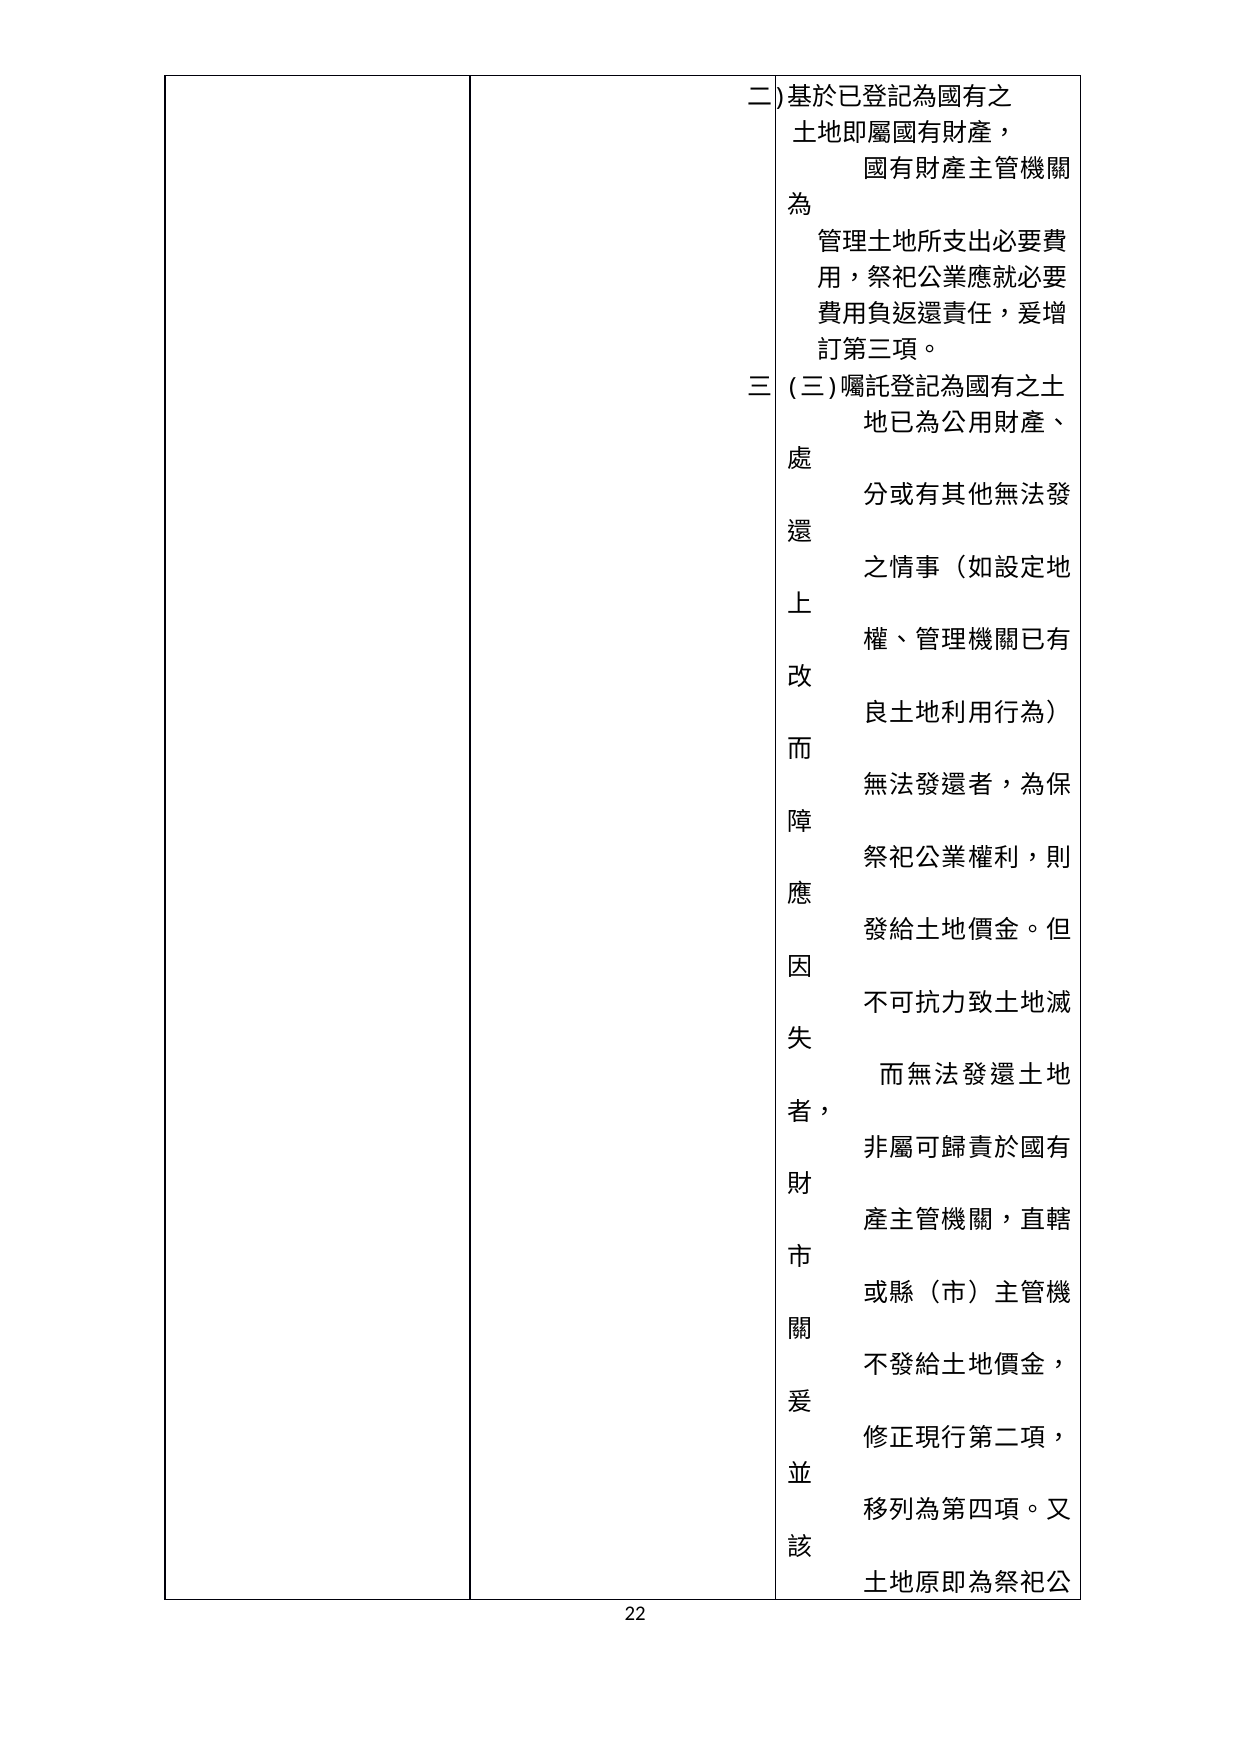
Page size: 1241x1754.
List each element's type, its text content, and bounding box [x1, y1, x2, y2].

table_cell [166, 76, 469, 1598]
table_cell 依目前直轄市或縣(市)主管機關辦理代為標售第五十一條之土地執行結果顯示，祭祀公業土地已標售與囑託登記為國有之比例懸殊，顯未能達成本條例以標售方式，達到促進土地利用之目的。又經囑託登記國有之是類土地，多屬長期無人維護致遭占用或共有情形複雜等情況，致預期改良費用高於二次標售之減價空間，使市場投標意願欠佳。故有增加投標次數，以增加降價空間符合市場投標意願，提高標脫率達到本條例立法目的之必要。經審酌並參照現行土地法第七十三條之一第五項有關逾期未辦繼承標的由國有財產主管機關辦理標售之規定，爰修正第一項，由現行二次標售改為五次，經五次標售而未完成者，再由主管機關囑託登記為國有。 二、修正現行第二項並分別移列為第二項、第四項及第五項，另增訂第三項，說明如下： (一)因祭祀公業代為標售 土 土地權屬不明，派下 員均已發生繼承事實 ，惟因土地登記於祭 祀公業名下，未依規 定完成申報取得派下 全員證明書即無法確 認真正權利人及土地 繼承登記事宜，為使 法律關係安定明確並 保障繼承人之權益， 對於祭祀公業已完成 申報經公所核發派下 全員證明書者，得申 請發還祭祀公業土地 ，爰現行第二項有關 發給土地價金之規定 ，修正為經囑託登記 為國有之土地，祭祀 公業得申請發還土地 為原則，例外於無法 發還土地時，除該土 地因不可抗力災害滅 失外，始發給土地價 金。另修正祭祀公業 申請發還土地，直轄 市或縣(市)主管機關 依其規約規定囑託登 記為派下員分別共有 或個別所有。至祭祀 公業無規約或規約未 規定者，應訂定或變 更其規約，並報公所 備查後辦理。 (二)基於已登記為國有之 土地即屬國有財產， 國有財產主管機關為 管理土地所支出必要費 用，祭祀公業應就必要 費用負返還責任，爰增 訂第三項。 (三 (三)囑託登記為國有之土 地已為公用財產、處 分或有其他無法發還 之情事（如設定地上 權、管理機關已有改 良土地利用行為）而 無法發還者，為保障 祭祀公業權利，則應 發給土地價金。但因 不可抗力致土地滅失 而無法發還土地者， 非屬可歸責於國有財 產主管機關，直轄市 或縣（市）主管機關 不發給土地價金，爰 修正現行第二項，並 移列為第四項。又該 土地原即為祭祀公業 所有，如發還土地， 係回復所有權性質， 是於土地發還原祭祀 公業時，應以該土地 囑託登記前之原規定 地價或前次移轉現值 為原地價；另土地價 金之計算方式配合第 一項酌作修正。 (四 (四)將「地籍清理土地權 利價金保管款專戶」修 正為「祭祀公業土地權 利價金保管款專戶」， 理由同修正條文第五十 四條說明一，爰修正現 行第二項，並移列為第 五項。 [776, 76, 1080, 1598]
table_cell 第五十五條 依第五十一條規定代為標售之土地，經二次標售而未完成標售者，由直轄市或縣（市）主管機關囑託登記為國有。 前項登記為國有之土地，自登記完畢之日起十年內，祭祀公業得檢附證明文件，向直轄市或縣（市）主管機關申請發給土地價金；經審查無誤，公告三個月，期滿無人異議時，依該土地第二次標售底價扣除應納稅賦後之餘額，並加計儲存於保管款專戶之應收利息發給。所需價金，由地籍清理土地權利價金保管款支應；不足者，由國庫支應。 [471, 76, 775, 1598]
